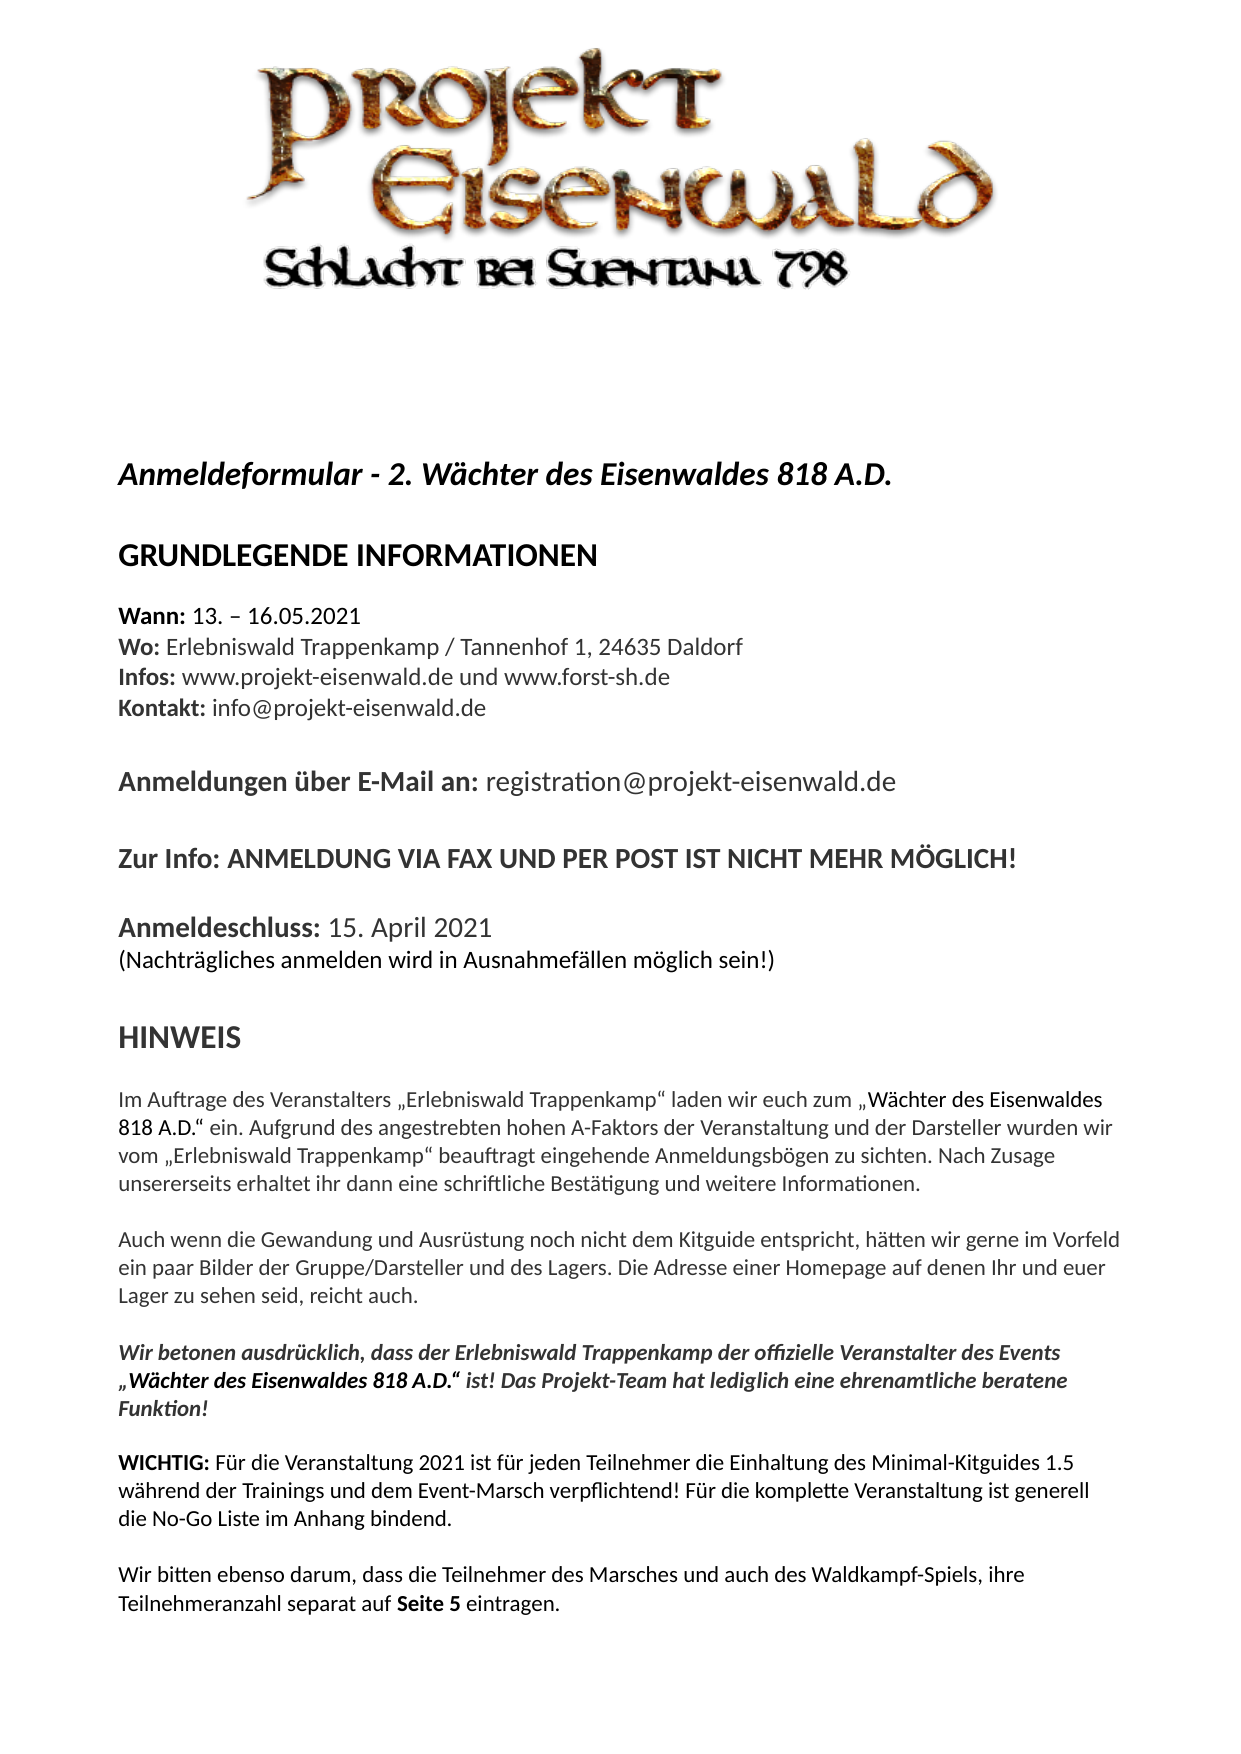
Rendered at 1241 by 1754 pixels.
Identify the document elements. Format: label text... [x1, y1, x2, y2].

text Kontakt: info@projekt-eisenwald.de [118, 692, 1122, 723]
text Anmeldungen über E-Mail an: registration@projekt-eisenwald.de [118, 763, 1122, 799]
text HINWEIS [118, 1016, 1122, 1056]
text Zur Info: ANMELDUNG VIA FAX UND PER POST IST NICHT MEHR MÖGLICH! [118, 840, 1122, 875]
text Infos: www.projekt-eisenwald.de und www.forst-sh.de [118, 662, 1122, 692]
text Auch wenn die Gewandung und Ausrüstung noch nicht dem Kitguide entspricht, hätten wir gerne im Vorfeld ein paar Bilder der Gruppe/Darsteller und des Lagers. Die Adresse einer Homepage auf denen Ihr und euer Lager zu sehen seid, reicht auch. [118, 1225, 1122, 1309]
picture [241, 47, 999, 290]
text (Nachträgliches anmelden wird in Ausnahmefällen möglich sein!) [118, 944, 1122, 975]
text Wann: 13. – 16.05.2021 [118, 601, 1122, 631]
text Anmeldeformular - 2. Wächter des Eisenwaldes 818 A.D. [118, 453, 1122, 494]
text Wir bitten ebenso darum, dass die Teilnehmer des Marsches und auch des Waldkampf-Spiels, ihre Teilnehmeranzahl separat auf Seite 5 eintragen. [118, 1561, 1122, 1617]
text WICHTIG: Für die Veranstaltung 2021 ist für jeden Teilnehmer die Einhaltung des Minimal-Kitguides 1.5 während der Trainings und dem Event-Marsch verpflichtend! Für die komplette Veranstaltung ist generell die No-Go Liste im Anhang bindend. [118, 1448, 1122, 1533]
text Wo: Erlebniswald Trappenkamp / Tannenhof 1, 24635 Daldorf [118, 631, 1122, 662]
text Wir betonen ausdrücklich, dass der Erlebniswald Trappenkamp der offizielle Veranstalter des Events „Wächter des Eisenwaldes 818 A.D.“ ist! Das Projekt-Team hat lediglich eine ehrenamtliche beratene Funktion! [118, 1338, 1122, 1422]
text Im Auftrage des Veranstalters „Erlebniswald Trappenkamp“ laden wir euch zum „Wächter des Eisenwaldes 818 A.D.“ ein. Aufgrund des angestrebten hohen A-Faktors der Veranstaltung und der Darsteller wurden wir vom „Erlebniswald Trappenkamp“ beauftragt eingehende Anmeldungsbögen zu sichten. Nach Zusage unsererseits erhaltet ihr dann eine schriftliche Bestätigung und weitere Informationen. [118, 1085, 1122, 1197]
text GRUNDLEGENDE INFORMATIONEN [118, 534, 1122, 575]
text Anmeldeschluss: 15. April 2021 [118, 909, 1122, 944]
